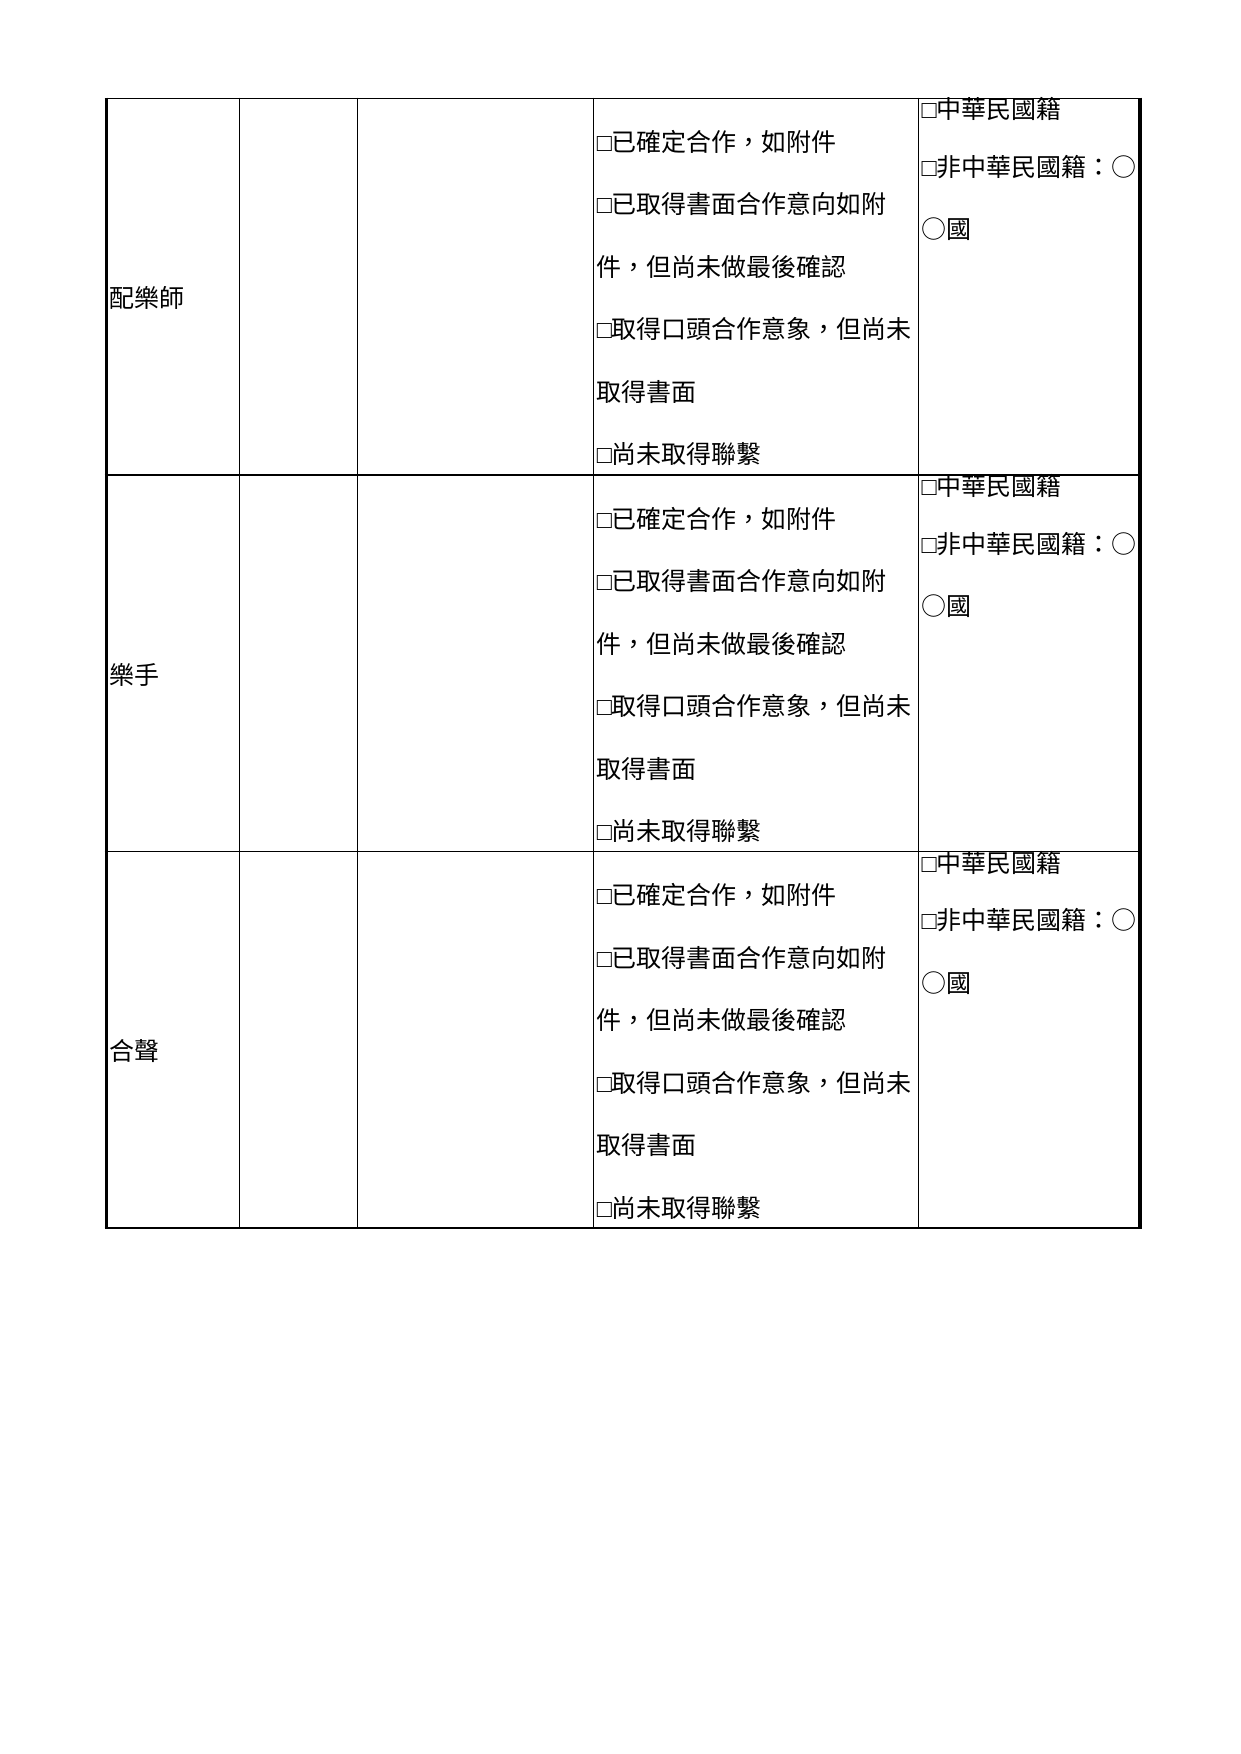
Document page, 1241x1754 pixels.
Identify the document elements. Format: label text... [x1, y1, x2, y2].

table_cell 樂手 [108, 476, 239, 851]
table_cell □已確定合作，如附件 □已取得書面合作意向如附 件，但尚未做最後確認 □取得口頭合作意象，但尚未取得書面 □尚未取得聯繫 [594, 99, 918, 474]
table_cell 合聲 [108, 852, 239, 1227]
table_cell [358, 852, 593, 1227]
table_cell □中華民國籍 □非中華民國籍：○○國 [919, 476, 1138, 851]
table_cell □中華民國籍 □非中華民國籍：○○國 [919, 99, 1138, 474]
table_cell □已確定合作，如附件 □已取得書面合作意向如附 件，但尚未做最後確認 □取得口頭合作意象，但尚未取得書面 □尚未取得聯繫 [594, 852, 918, 1227]
table_cell □中華民國籍 □非中華民國籍：○○國 [919, 852, 1138, 1227]
table_cell [240, 99, 357, 474]
table_cell [358, 99, 593, 474]
table_cell 配樂師 [108, 99, 239, 474]
table_cell □已確定合作，如附件 □已取得書面合作意向如附 件，但尚未做最後確認 □取得口頭合作意象，但尚未取得書面 □尚未取得聯繫 [594, 476, 918, 851]
table_cell [240, 476, 357, 851]
table_cell [358, 476, 593, 851]
table_cell [240, 852, 357, 1227]
